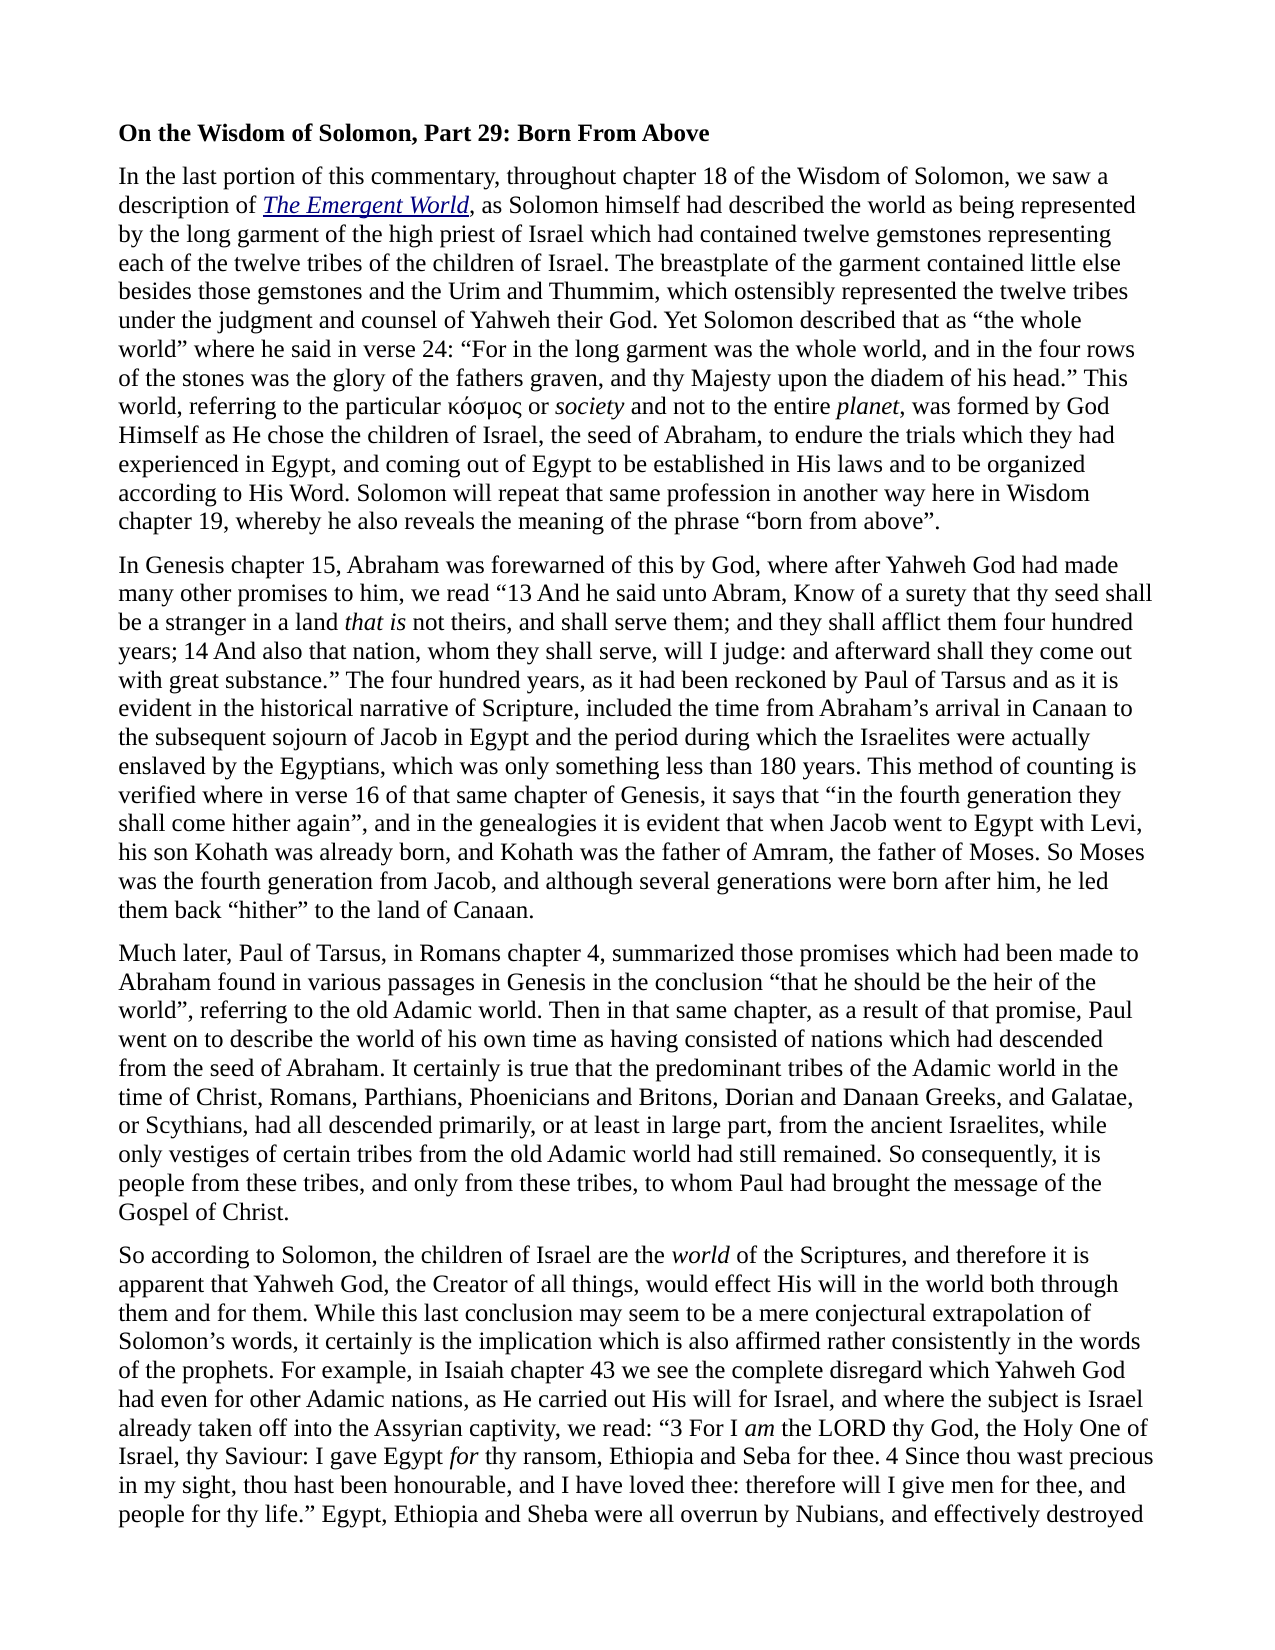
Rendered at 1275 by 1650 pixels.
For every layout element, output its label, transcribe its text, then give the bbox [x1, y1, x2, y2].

text In the last portion of this commentary, throughout chapter 18 of the Wisdom of Solomon, we saw a description of The Emergent World, as Solomon himself had described the world as being represented by the long garment of the high priest of Israel which had contained twelve gemstones representing each of the twelve tribes of the children of Israel. The breastplate of the garment contained little else besides those gemstones and the Urim and Thummim, which ostensibly represented the twelve tribes under the judgment and counsel of Yahweh their God. Yet Solomon described that as “the whole world” where he said in verse 24: “For in the long garment was the whole world, and in the four rows of the stones was the glory of the fathers graven, and thy Majesty upon the diadem of his head.” This world, referring to the particular κόσμος or society and not to the entire planet, was formed by God Himself as He chose the children of Israel, the seed of Abraham, to endure the trials which they had experienced in Egypt, and coming out of Egypt to be established in His laws and to be organized according to His Word. Solomon will repeat that same profession in another way here in Wisdom chapter 19, whereby he also reveals the meaning of the phrase “born from above”. [118, 161, 1157, 535]
text In Genesis chapter 15, Abraham was forewarned of this by God, where after Yahweh God had made many other promises to him, we read “13 And he said unto Abram, Know of a surety that thy seed shall be a stranger in a land that is not theirs, and shall serve them; and they shall afflict them four hundred years; 14 And also that nation, whom they shall serve, will I judge: and afterward shall they come out with great substance.” The four hundred years, as it had been reckoned by Paul of Tarsus and as it is evident in the historical narrative of Scripture, included the time from Abraham’s arrival in Canaan to the subsequent sojourn of Jacob in Egypt and the period during which the Israelites were actually enslaved by the Egyptians, which was only something less than 180 years. This method of counting is verified where in verse 16 of that same chapter of Genesis, it says that “in the fourth generation they shall come hither again”, and in the genealogies it is evident that when Jacob went to Egypt with Levi, his son Kohath was already born, and Kohath was the father of Amram, the father of Moses. So Moses was the fourth generation from Jacob, and although several generations were born after him, he led them back “hither” to the land of Canaan. [118, 550, 1157, 923]
text So according to Solomon, the children of Israel are the world of the Scriptures, and therefore it is apparent that Yahweh God, the Creator of all things, would effect His will in the world both through them and for them. While this last conclusion may seem to be a mere conjectural extrapolation of Solomon’s words, it certainly is the implication which is also affirmed rather consistently in the words of the prophets. For example, in Isaiah chapter 43 we see the complete disregard which Yahweh God had even for other Adamic nations, as He carried out His will for Israel, and where the subject is Israel already taken off into the Assyrian captivity, we read: “3 For I am the LORD thy God, the Holy One of Israel, thy Saviour: I gave Egypt for thy ransom, Ethiopia and Seba for thee. 4 Since thou wast precious in my sight, thou hast been honourable, and I have loved thee: therefore will I give men for thee, and people for thy life.” Egypt, Ethiopia and Sheba were all overrun by Nubians, and effectively destroyed [118, 1240, 1157, 1528]
text On the Wisdom of Solomon, Part 29: Born From Above [118, 118, 1157, 147]
text Much later, Paul of Tarsus, in Romans chapter 4, summarized those promises which had been made to Abraham found in various passages in Genesis in the conclusion “that he should be the heir of the world”, referring to the old Adamic world. Then in that same chapter, as a result of that promise, Paul went on to describe the world of his own time as having consisted of nations which had descended from the seed of Abraham. It certainly is true that the predominant tribes of the Adamic world in the time of Christ, Romans, Parthians, Phoenicians and Britons, Dorian and Danaan Greeks, and Galatae, or Scythians, had all descended primarily, or at least in large part, from the ancient Israelites, while only vestiges of certain tribes from the old Adamic world had still remained. So consequently, it is people from these tribes, and only from these tribes, to whom Paul had brought the message of the Gospel of Christ. [118, 938, 1157, 1226]
